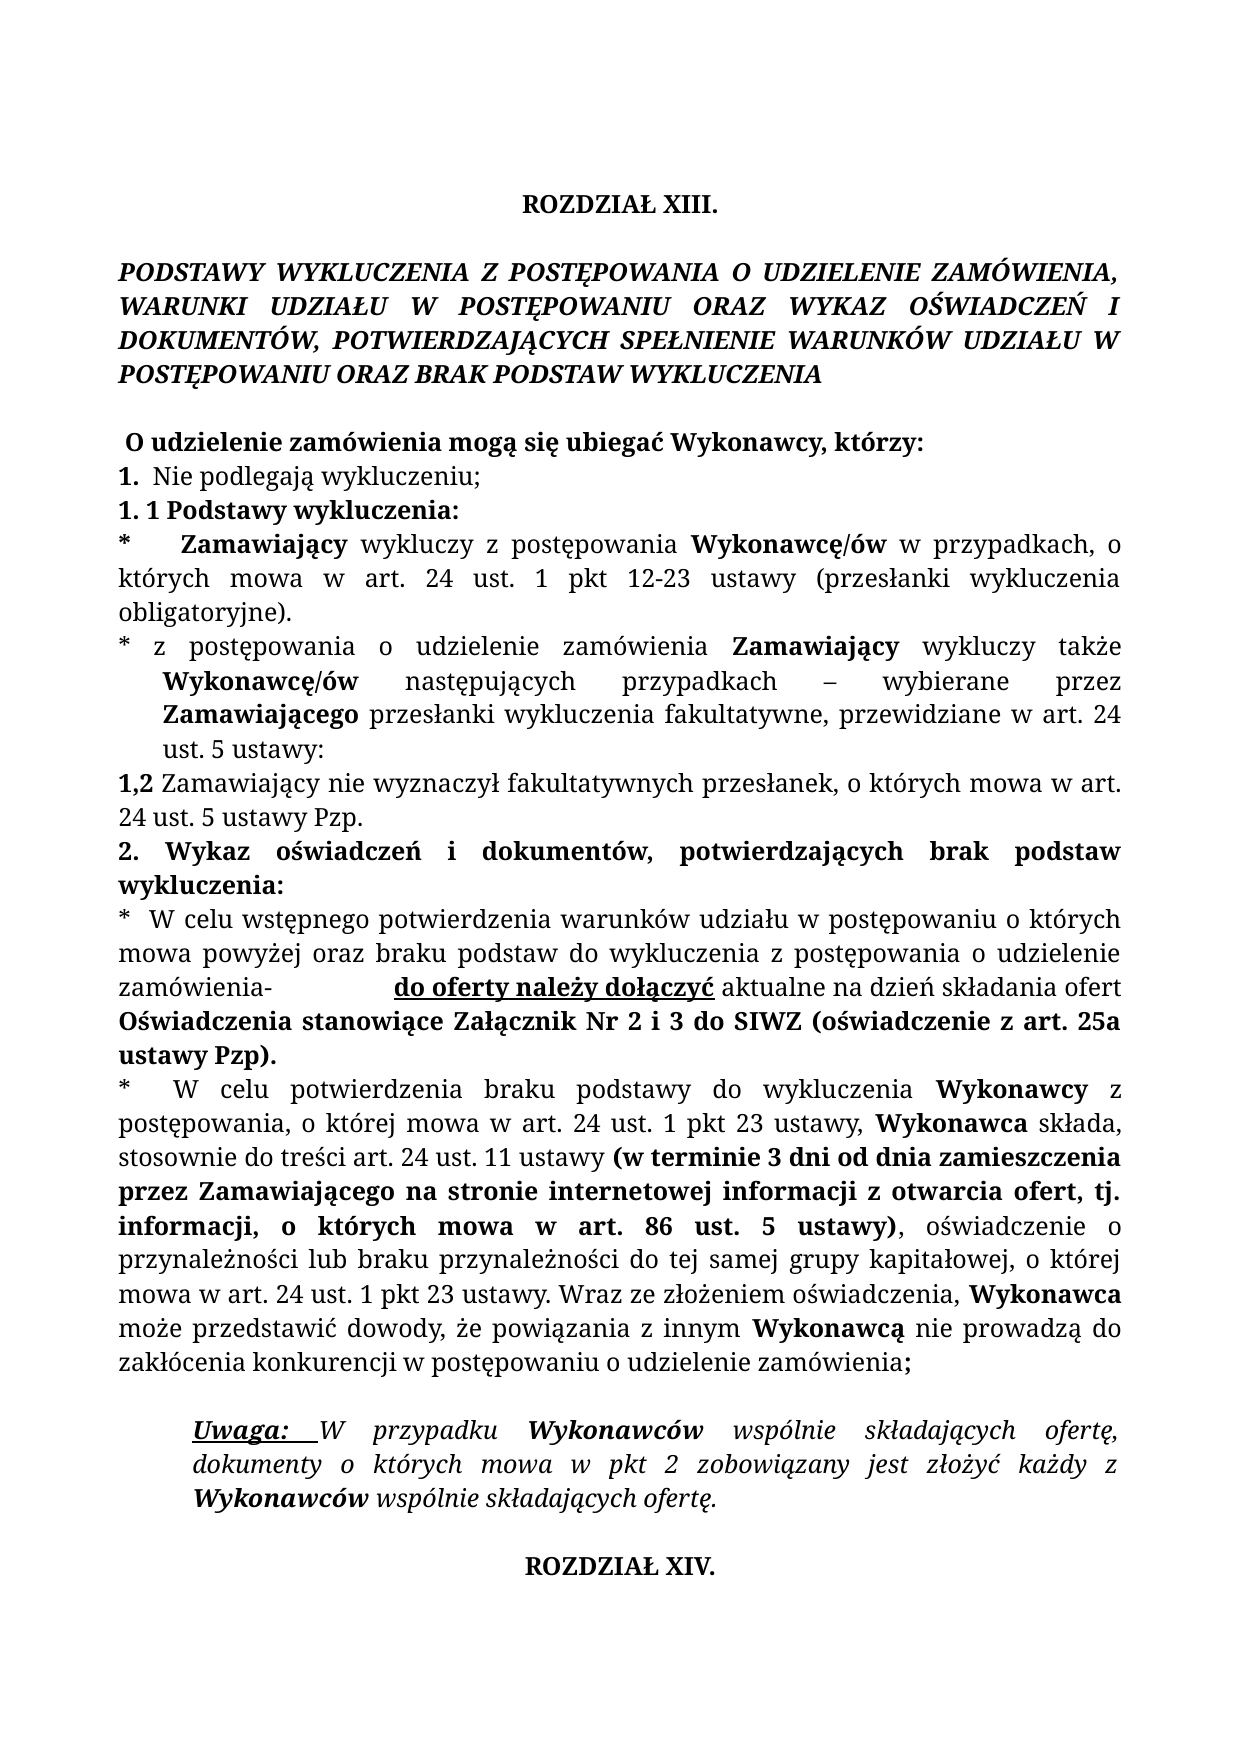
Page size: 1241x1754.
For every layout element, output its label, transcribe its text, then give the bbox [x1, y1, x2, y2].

text ROZDZIAŁ XIII. [118, 186, 1122, 220]
list O udzielenie zamówienia mogą się ubiegać Wykonawcy, którzy: [118, 425, 1122, 459]
list * Zamawiający wykluczy z postępowania Wykonawcę/ów w przypadkach, o których mowa w art. 24 ust. 1 pkt 12-23 ustawy (przesłanki wykluczenia obligatoryjne). [118, 527, 1122, 629]
list 1,2 Zamawiający nie wyznaczył fakultatywnych przesłanek, o których mowa w art. 24 ust. 5 ustawy Pzp. [118, 765, 1122, 833]
list 1. 1 Podstawy wykluczenia: [118, 493, 1122, 527]
list * z postępowania o udzielenie zamówienia Zamawiający wykluczy także Wykonawcę/ów następujących przypadkach – wybierane przez Zamawiającego przesłanki wykluczenia fakultatywne, przewidziane w art. 24 ust. 5 ustawy: [118, 629, 1122, 765]
text ROZDZIAŁ XIV. [118, 1549, 1122, 1583]
list * W celu potwierdzenia braku podstawy do wykluczenia Wykonawcy z postępowania, o której mowa w art. 24 ust. 1 pkt 23 ustawy, Wykonawca składa, stosownie do treści art. 24 ust. 11 ustawy (w terminie 3 dni od dnia zamieszczenia przez Zamawiającego na stronie internetowej informacji z otwarcia ofert, tj. informacji, o których mowa w art. 86 ust. 5 ustawy), oświadczenie o przynależności lub braku przynależności do tej samej grupy kapitałowej, o której mowa w art. 24 ust. 1 pkt 23 ustawy. Wraz ze złożeniem oświadczenia, Wykonawca może przedstawić dowody, że powiązania z innym Wykonawcą nie prowadzą do zakłócenia konkurencji w postępowaniu o udzielenie zamówienia; [118, 1072, 1122, 1378]
text Uwaga: W przypadku Wykonawców wspólnie składających ofertę, dokumenty o których mowa w pkt 2 zobowiązany jest złożyć każdy z Wykonawców wspólnie składających ofertę. [192, 1412, 1122, 1515]
text PODSTAWY WYKLUCZENIA Z POSTĘPOWANIA O UDZIELENIE ZAMÓWIENIA, WARUNKI UDZIAŁU W POSTĘPOWANIU ORAZ WYKAZ OŚWIADCZEŃ I DOKUMENTÓW, POTWIERDZAJĄCYCH SPEŁNIENIE WARUNKÓW UDZIAŁU W POSTĘPOWANIU ORAZ BRAK PODSTAW WYKLUCZENIA [118, 254, 1122, 391]
list * W celu wstępnego potwierdzenia warunków udziału w postępowaniu o których mowa powyżej oraz braku podstaw do wykluczenia z postępowania o udzielenie zamówienia- do oferty należy dołączyć aktualne na dzień składania ofert Oświadczenia stanowiące Załącznik Nr 2 i 3 do SIWZ (oświadczenie z art. 25a ustawy Pzp). [118, 902, 1122, 1072]
list 1. Nie podlegają wykluczeniu; [118, 459, 1122, 493]
list 2. Wykaz oświadczeń i dokumentów, potwierdzających brak podstaw wykluczenia: [118, 833, 1122, 902]
